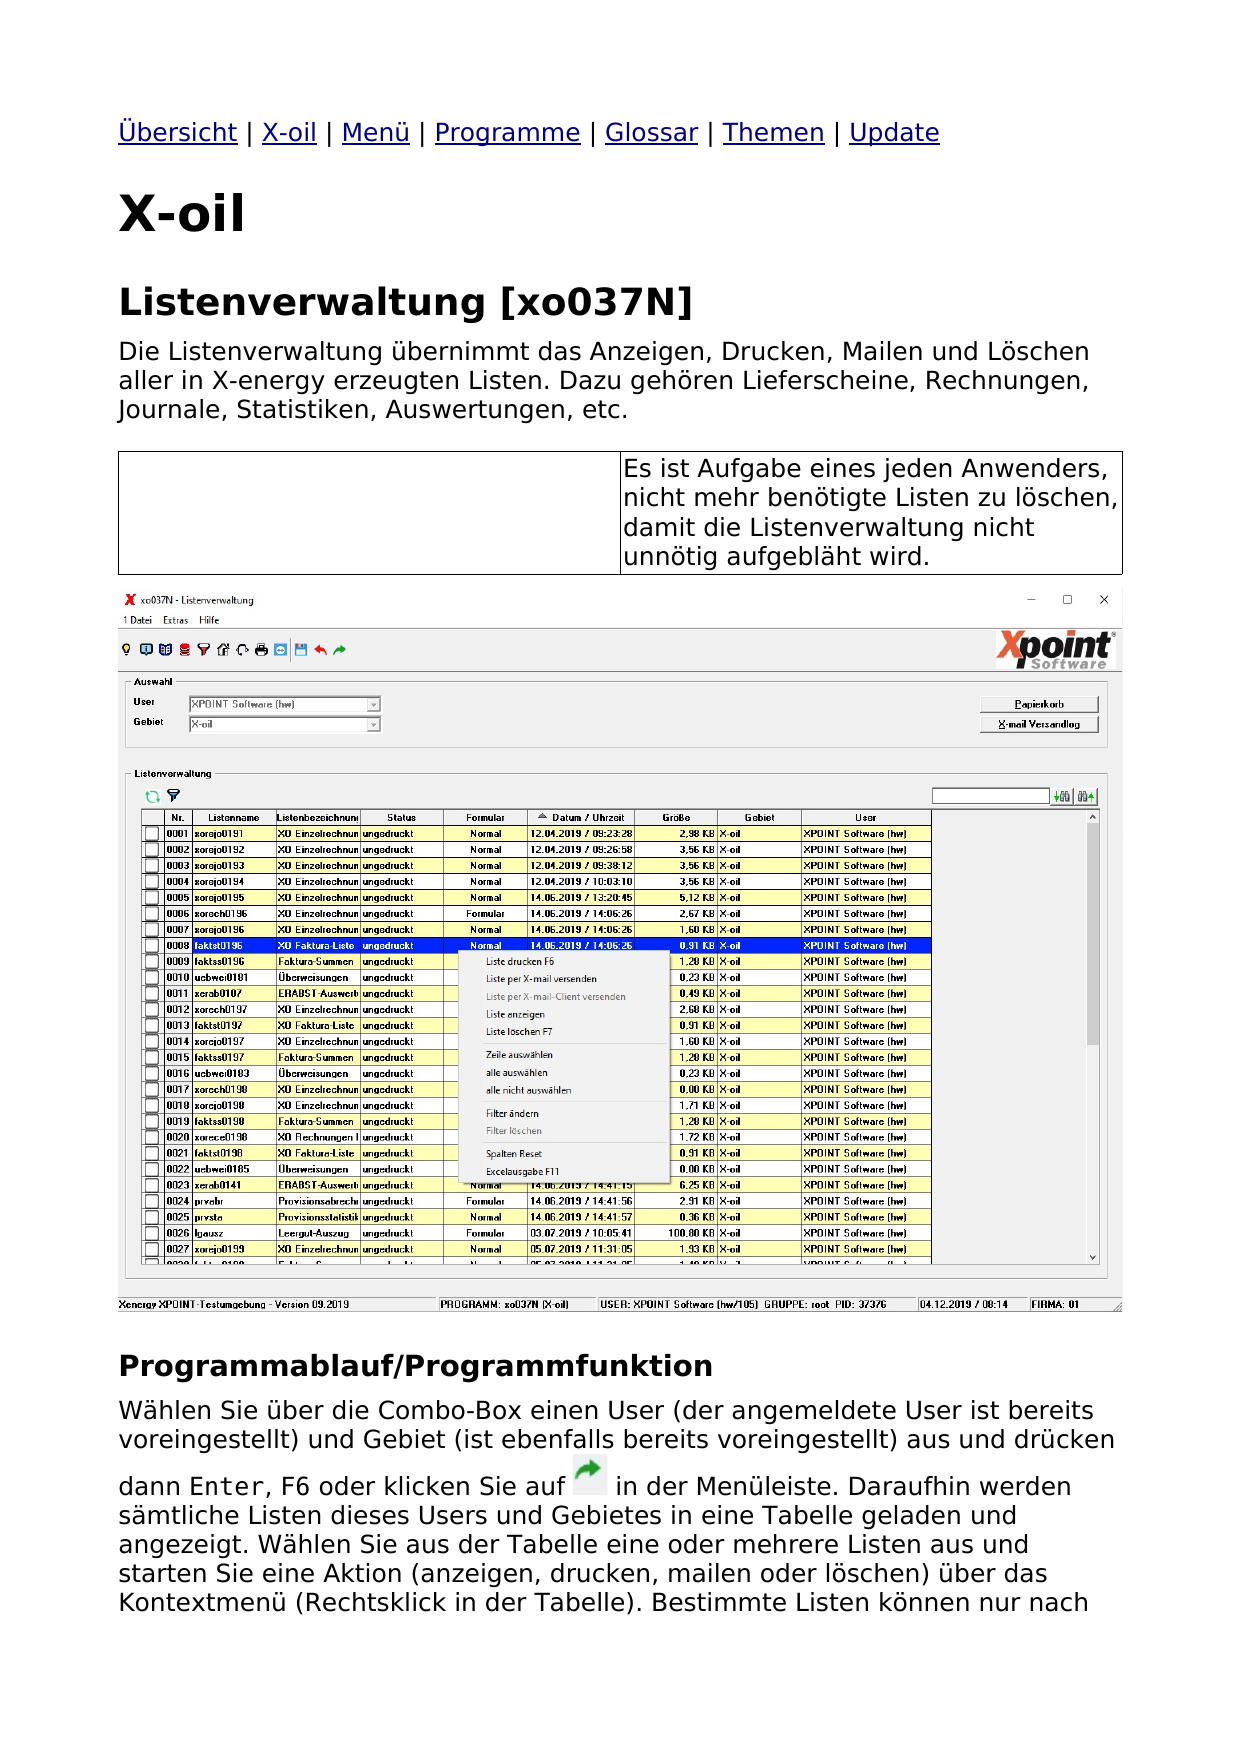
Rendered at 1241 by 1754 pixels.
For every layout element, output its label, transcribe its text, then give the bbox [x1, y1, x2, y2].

subtitle Listenverwaltung [xo037N] [118, 281, 1122, 324]
text Die Listenverwaltung übernimmt das Anzeigen, Drucken, Mailen und Löschen aller in X-energy erzeugten Listen. Dazu gehören Lieferscheine, Rechnungen, Journale, Statistiken, Auswertungen, etc. [118, 337, 1122, 424]
text Wählen Sie über die Combo-Box einen User (der angemeldete User ist bereits voreingestellt) und Gebiet (ist ebenfalls bereits voreingestellt) aus und drücken dann Enter, F6 oder klicken Sie auf in der Menüleiste. Daraufhin werden sämtliche Listen dieses Users und Gebietes in eine Tabelle geladen und angezeigt. Wählen Sie aus der Tabelle eine oder mehrere Listen aus und starten Sie eine Aktion (anzeigen, drucken, mailen oder löschen) über das Kontextmenü (Rechtsklick in der Tabelle). Bestimmte Listen können nur nach [118, 1396, 1122, 1617]
text Übersicht | X-oil | Menü | Programme | Glossar | Themen | Update [118, 118, 1122, 147]
subtitle X-oil [118, 185, 1122, 243]
subtitle Programmablauf/Programmfunktion [118, 1349, 1122, 1383]
table_header Es ist Aufgabe eines jeden Anwenders, nicht mehr benötigte Listen zu löschen, damit die Listenverwaltung nicht unnötig aufgebläht wird. [621, 452, 1122, 574]
picture [572, 1454, 608, 1495]
table_header [119, 452, 620, 574]
picture [118, 588, 1123, 1312]
